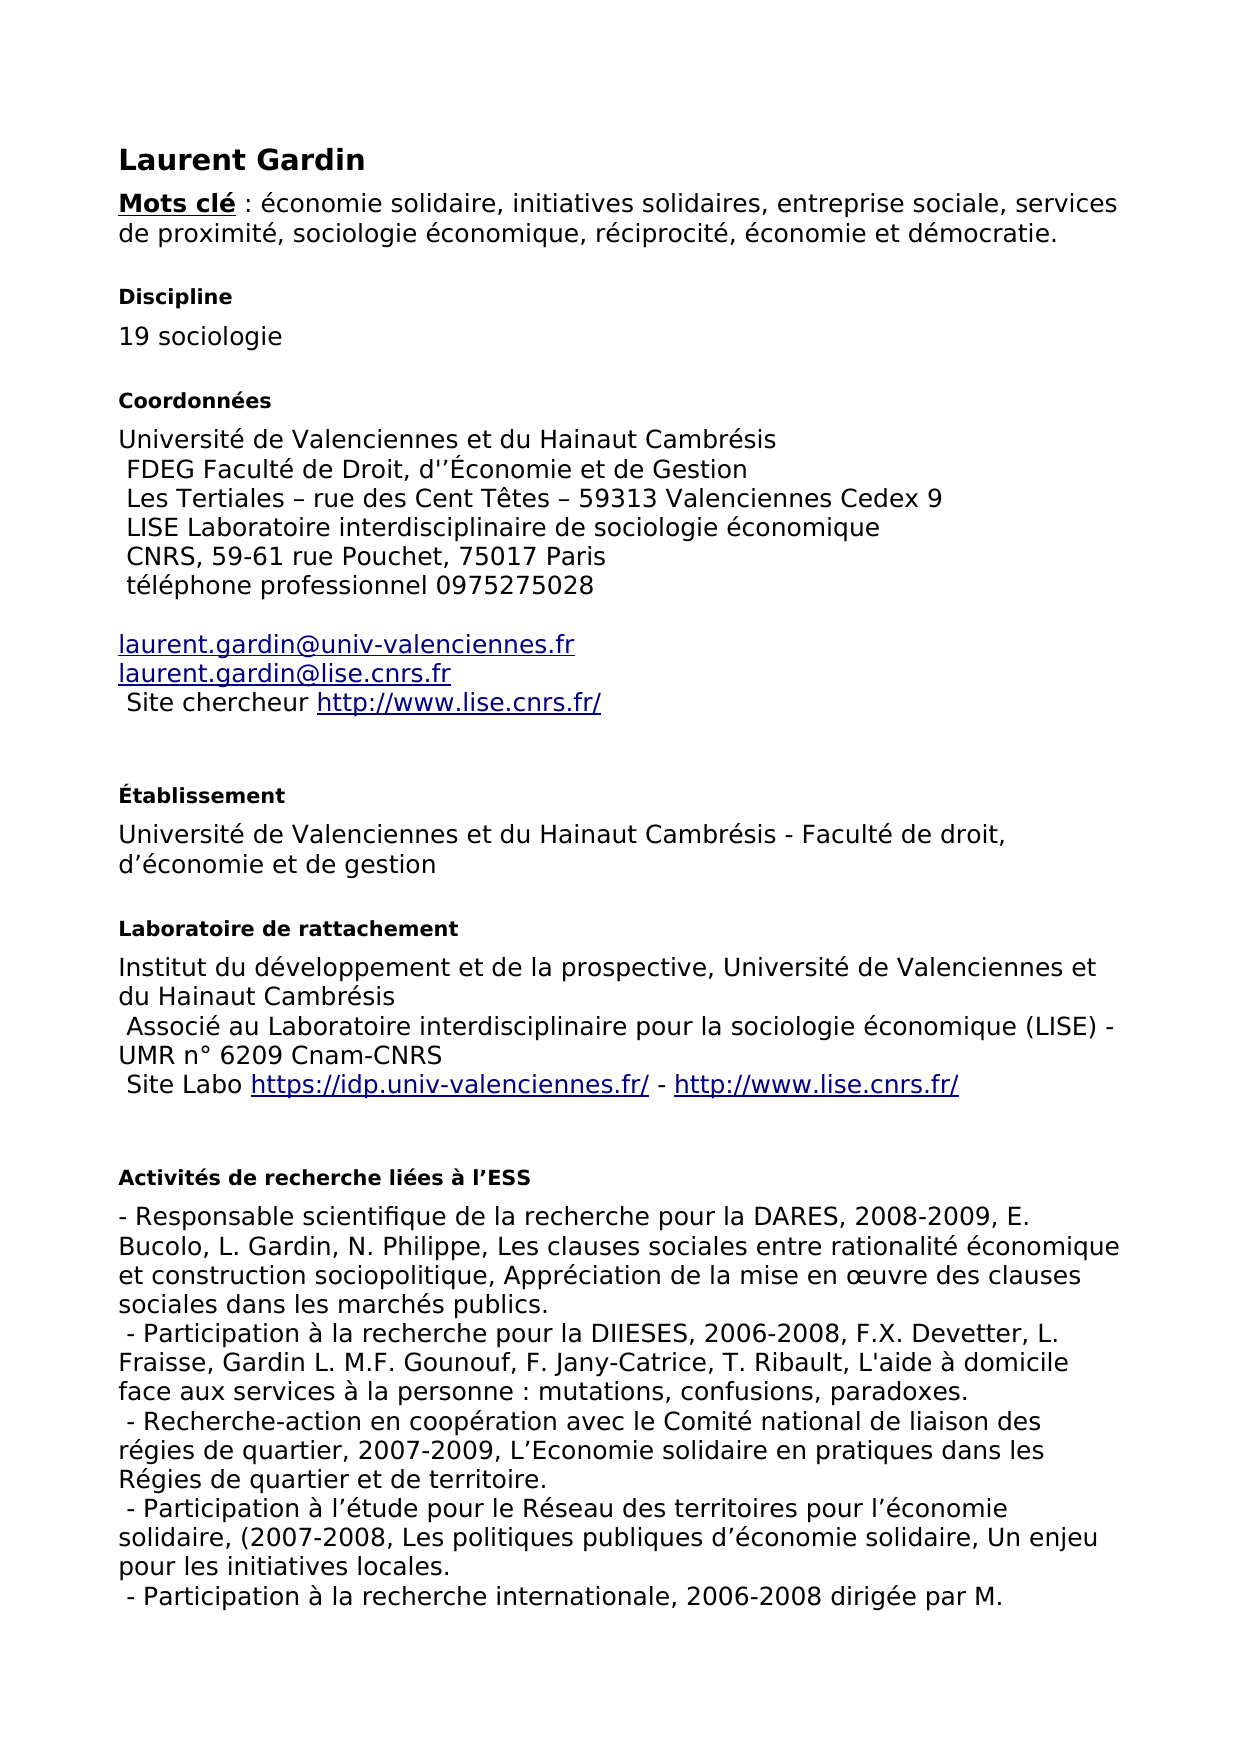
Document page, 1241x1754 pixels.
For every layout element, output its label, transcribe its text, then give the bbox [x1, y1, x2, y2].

subtitle Coordonnées [118, 389, 1122, 413]
text - Responsable scientifique de la recherche pour la DARES, 2008-2009, E. Bucolo, L. Gardin, N. Philippe, Les clauses sociales entre rationalité économique et construction sociopolitique, Appréciation de la mise en œuvre des clauses sociales dans les marchés publics. - Participation à la recherche pour la DIIESES, 2006-2008, F.X. Devetter, L. Fraisse, Gardin L. M.F. Gounouf, F. Jany-Catrice, T. Ribault, L'aide à domicile face aux services à la personne : mutations, confusions, paradoxes. - Recherche-action en coopération avec le Comité national de liaison des régies de quartier, 2007-2009, L’Economie solidaire en pratiques dans les Régies de quartier et de territoire. - Participation à l’étude pour le Réseau des territoires pour l’économie solidaire, (2007-2008, Les politiques publiques d’économie solidaire, Un enjeu pour les initiatives locales. - Participation à la recherche internationale, 2006-2008 dirigée par M. [118, 1203, 1122, 1611]
text 19 sociologie [118, 322, 1122, 351]
text Université de Valenciennes et du Hainaut Cambrésis FDEG Faculté de Droit, d'’Économie et de Gestion Les Tertiales – rue des Cent Têtes – 59313 Valenciennes Cedex 9 LISE Laboratoire interdisciplinaire de sociologie économique CNRS, 59-61 rue Pouchet, 75017 Paris téléphone professionnel 0975275028 laurent.gardin@univ-valenciennes.fr laurent.gardin@lise.cnrs.fr Site chercheur http://www.lise.cnrs.fr/ [118, 426, 1122, 746]
text Institut du développement et de la prospective, Université de Valenciennes et du Hainaut Cambrésis Associé au Laboratoire interdisciplinaire pour la sociologie économique (LISE) - UMR n° 6209 Cnam-CNRS Site Labo https://idp.univ-valenciennes.fr/ - http://www.lise.cnrs.fr/ [118, 953, 1122, 1128]
text Université de Valenciennes et du Hainaut Cambrésis - Faculté de droit, d’économie et de gestion [118, 821, 1122, 879]
subtitle Laboratoire de rattachement [118, 917, 1122, 941]
subtitle Laurent Gardin [118, 143, 1122, 177]
subtitle Établissement [118, 784, 1122, 808]
subtitle Discipline [118, 285, 1122, 310]
subtitle Activités de recherche liées à l’ESS [118, 1166, 1122, 1190]
text Mots clé : économie solidaire, initiatives solidaires, entreprise sociale, services de proximité, sociologie économique, réciprocité, économie et démocratie. [118, 189, 1122, 248]
